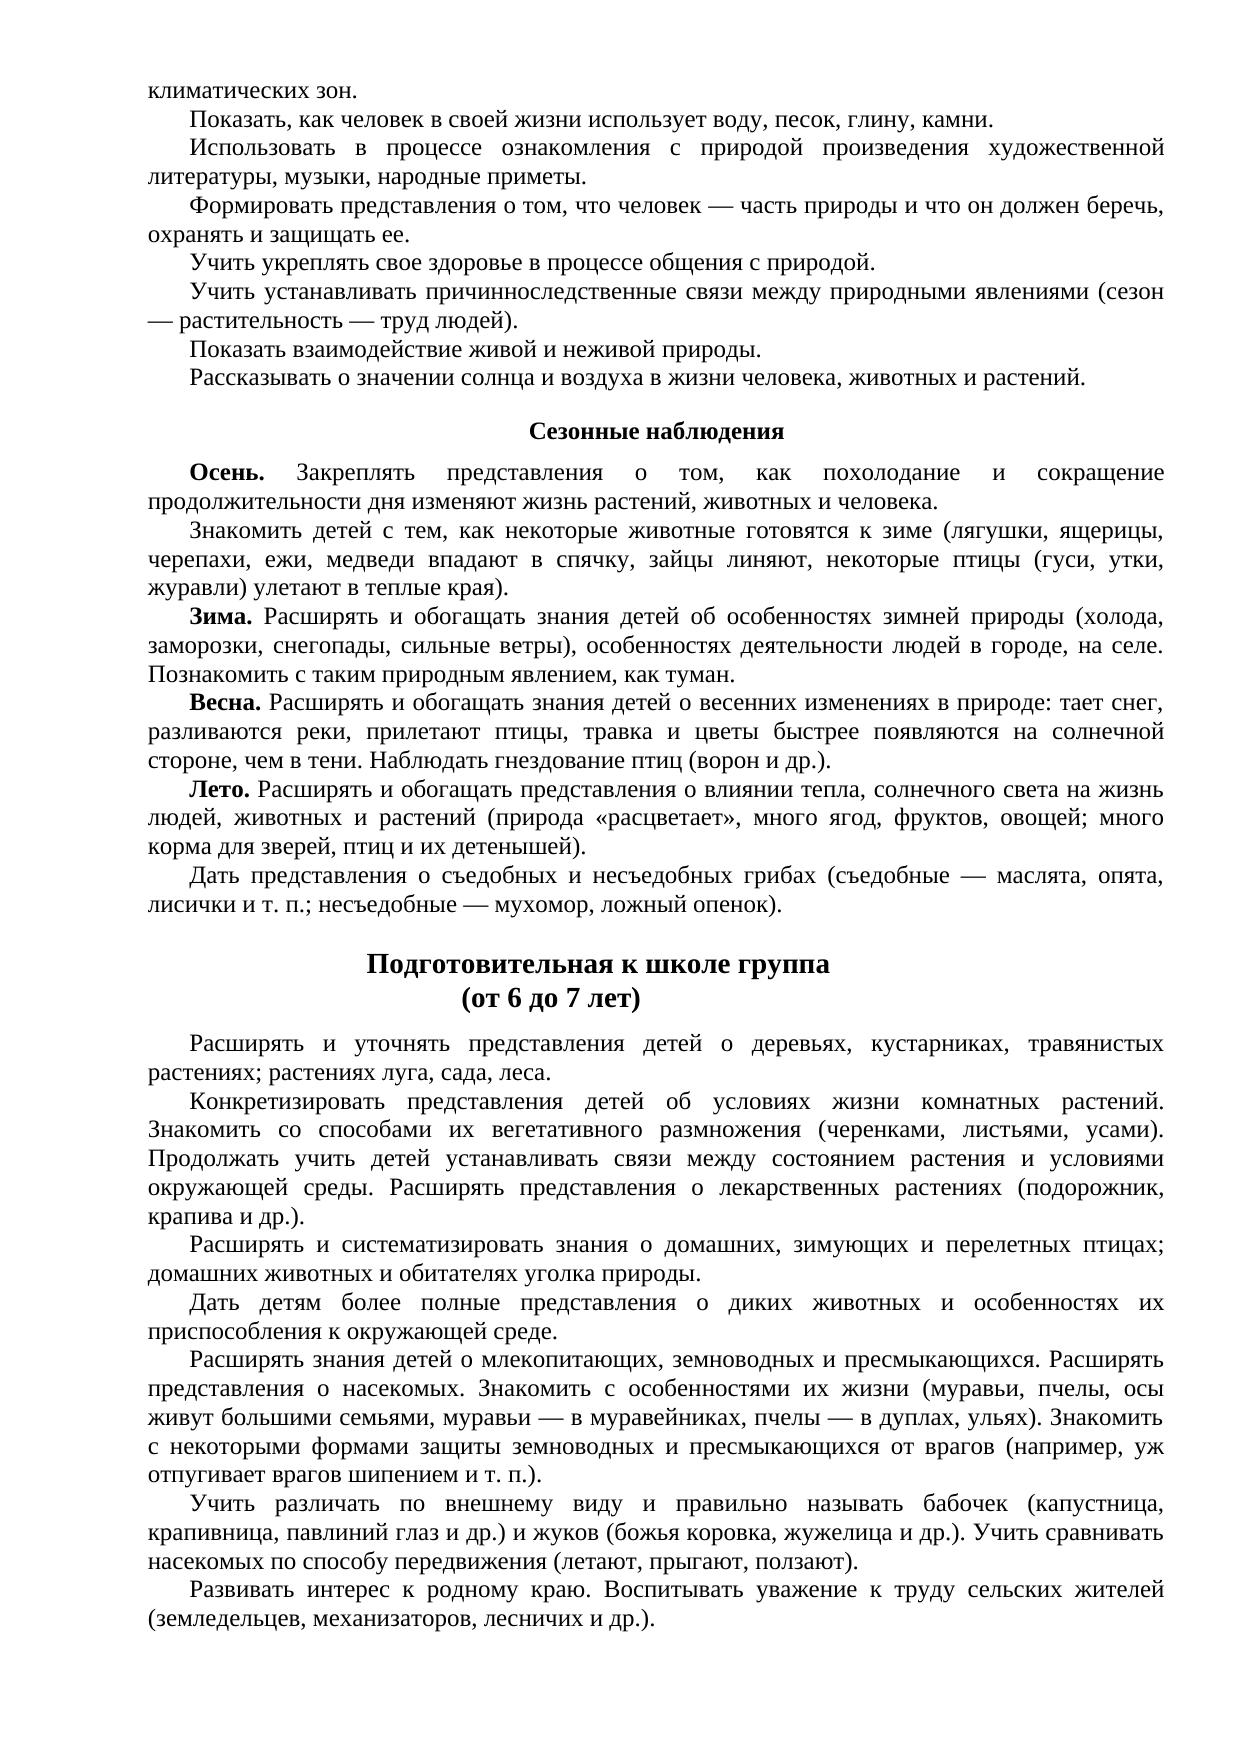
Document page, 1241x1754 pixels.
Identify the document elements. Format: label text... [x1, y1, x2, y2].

text Формировать представления о том, что человек — часть природы и что он должен беречь, охранять и защищать ее. [148, 190, 1165, 247]
text Осень. Закреплять представления о том, как похолодание и сокращение продолжительности дня изменяют жизнь растений, животных и человека. [148, 457, 1165, 515]
text Подготовительная к школе группа (от 6 до 7 лет) [148, 947, 1165, 1014]
text Дать представления о съедобных и несъедобных грибах (съедобные — маслята, опята, лисички и т. п.; несъедобные — мухомор, ложный опенок). [148, 860, 1165, 917]
text Рассказывать о значении солнца и воздуха в жизни человека, животных и растений. [148, 362, 1165, 391]
text Расширять и систематизировать знания о домашних, зимующих и перелетных птицах; домашних животных и обитателях уголка природы. [148, 1229, 1165, 1287]
text Конкретизировать представления детей об условиях жизни комнатных растений. Знакомить со способами их вегетативного размножения (черенками, листьями, усами). Продолжать учить детей устанавливать связи между состоянием растения и условиями окружающей среды. Расширять представления о лекарственных растениях (подорожник, крапива и др.). [148, 1086, 1165, 1229]
text Зима. Расширять и обогащать знания детей об особенностях зимней природы (холода, заморозки, снегопады, сильные ветры), особенностях деятельности людей в городе, на селе. Познакомить с таким природным явлением, как туман. [148, 601, 1165, 687]
text климатических зон. [148, 75, 1165, 104]
text Развивать интерес к родному краю. Воспитывать уважение к труду сельских жителей (земледельцев, механизаторов, лесничих и др.). [148, 1574, 1165, 1632]
text Использовать в процессе ознакомления с природой произведения художественной литературы, музыки, народные приметы. [148, 132, 1165, 190]
text Расширять и уточнять представления детей о деревьях, кустарниках, травянистых растениях; растениях луга, сада, леса. [148, 1028, 1165, 1086]
text Учить укреплять свое здоровье в процессе общения с природой. [148, 247, 1165, 276]
text Лето. Расширять и обогащать представления о влиянии тепла, солнечного света на жизнь людей, животных и растений (природа «расцветает», много ягод, фруктов, овощей; много корма для зверей, птиц и их детенышей). [148, 774, 1165, 860]
text Сезонные наблюдения [148, 416, 1165, 445]
text Учить устанавливать причинноследственные связи между природными явлениями (сезон — растительность — труд людей). [148, 276, 1165, 334]
text Показать взаимодействие живой и неживой природы. [148, 334, 1165, 362]
text Дать детям более полные представления о диких животных и особенностях их приспособления к окружающей среде. [148, 1287, 1165, 1344]
text Расширять знания детей о млекопитающих, земноводных и пресмыкающихся. Расширять представления о насекомых. Знакомить с особенностями их жизни (муравьи, пчелы, осы живут большими семьями, муравьи — в муравейниках, пчелы — в дуплах, ульях). Знакомить с некоторыми формами защиты земноводных и пресмыкающихся от врагов (например, уж отпугивает врагов шипением и т. п.). [148, 1344, 1165, 1488]
text Учить различать по внешнему виду и правильно называть бабочек (капустница, крапивница, павлиний глаз и др.) и жуков (божья коровка, жужелица и др.). Учить сравнивать насекомых по способу передвижения (летают, прыгают, ползают). [148, 1488, 1165, 1574]
text Показать, как человек в своей жизни использует воду, песок, глину, камни. [148, 104, 1165, 132]
text Весна. Расширять и обогащать знания детей о весенних изменениях в природе: тает снег, разливаются реки, прилетают птицы, травка и цветы быстрее появляются на солнечной стороне, чем в тени. Наблюдать гнездование птиц (ворон и др.). [148, 687, 1165, 774]
text Знакомить детей с тем, как некоторые животные готовятся к зиме (лягушки, ящерицы, черепахи, ежи, медведи впадают в спячку, зайцы линяют, некоторые птицы (гуси, утки, журавли) улетают в теплые края). [148, 515, 1165, 601]
